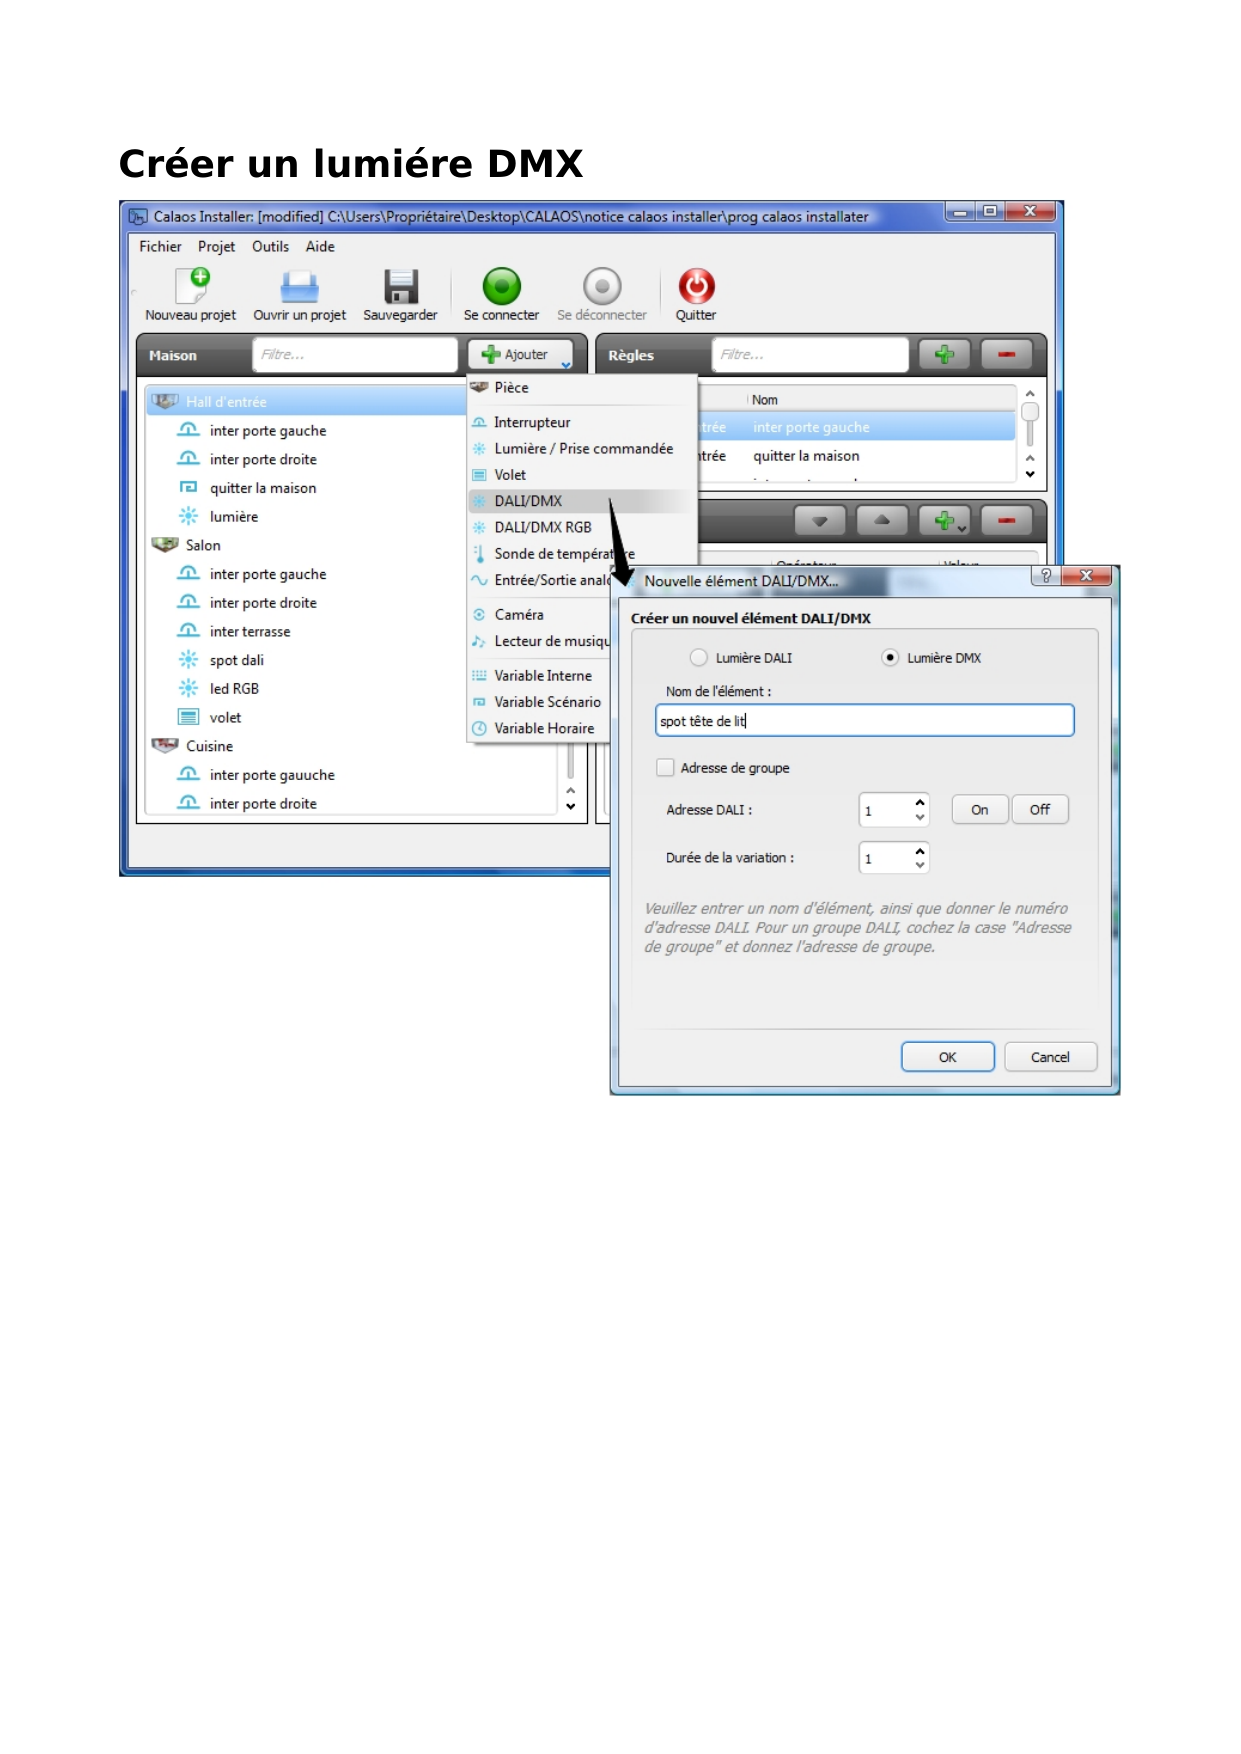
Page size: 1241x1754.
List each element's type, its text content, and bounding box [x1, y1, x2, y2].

picture [118, 199, 1123, 1098]
subtitle Créer un lumiére DMX [118, 143, 1122, 187]
